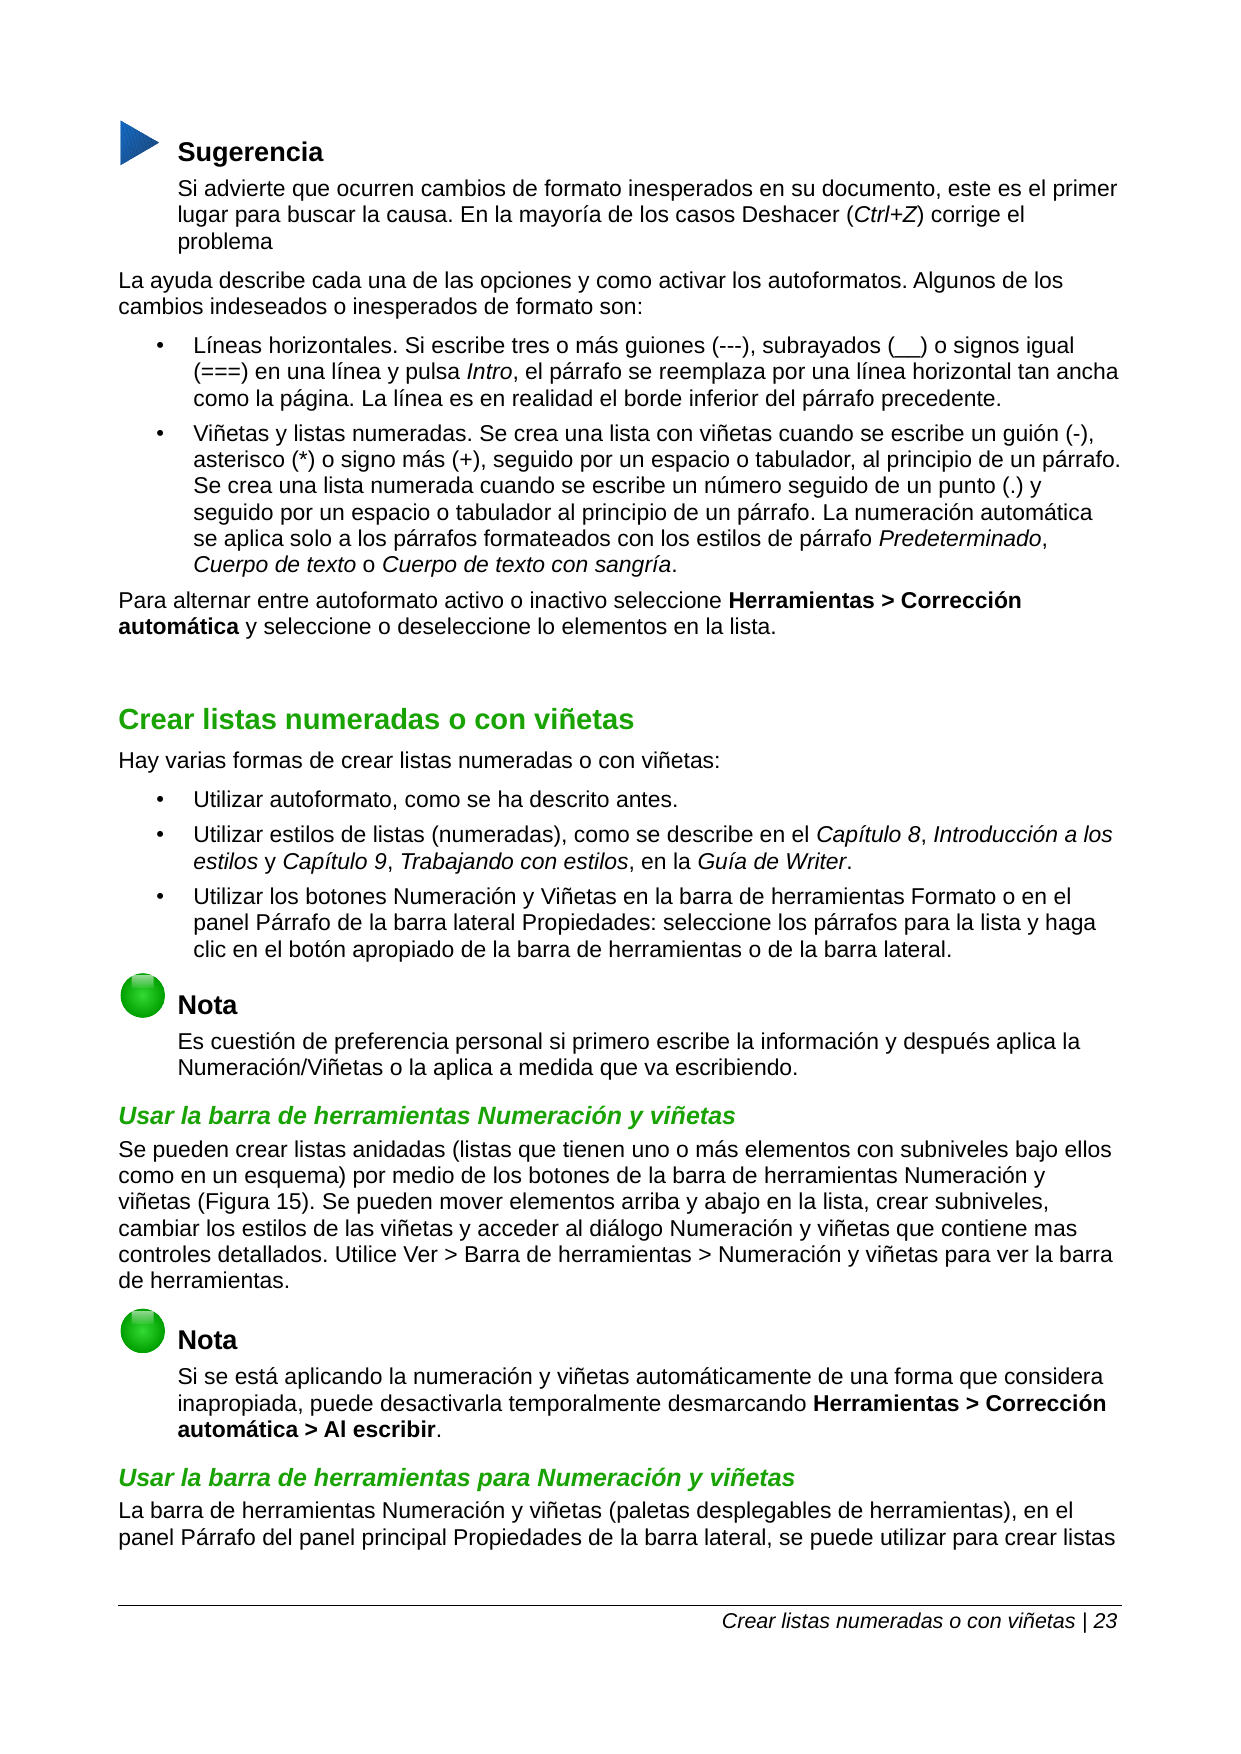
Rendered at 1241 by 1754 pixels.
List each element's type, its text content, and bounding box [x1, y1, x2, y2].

list Líneas horizontales. Si escribe tres o más guiones (---), subrayados (__) o signos igual (===) en una línea y pulsa Intro, el párrafo se reemplaza por una línea horizontal tan ancha como la página. La línea es en realidad el borde inferior del párrafo precedente. [156, 332, 1122, 411]
list Utilizar estilos de listas (numeradas), como se describe en el Capítulo 8, Introducción a los estilos y Capítulo 9, Trabajando con estilos, en la Guía de Writer. [156, 821, 1122, 874]
text Si advierte que ocurren cambios de formato inesperados en su documento, este es el primer lugar para buscar la causa. En la mayoría de los casos Deshacer (Ctrl+Z) corrige el problema [177, 175, 1122, 254]
text Hay varias formas de crear listas numeradas o con viñetas: [118, 747, 1122, 773]
subtitle Usar la barra de herramientas Numeración y viñetas [118, 1101, 1122, 1130]
text Se pueden crear listas anidadas (listas que tienen uno o más elementos con subniveles bajo ellos como en un esquema) por medio de los botones de la barra de herramientas Numeración y viñetas (Figura 15). Se pueden mover elementos arriba y abajo en la lista, crear subniveles, cambiar los estilos de las viñetas y acceder al diálogo Numeración y viñetas que contiene mas controles detallados. Utilice Ver > Barra de herramientas > Numeración y viñetas para ver la barra de herramientas. [118, 1136, 1122, 1294]
subtitle Nota [118, 971, 1122, 1020]
list Viñetas y listas numeradas. Se crea una lista con viñetas cuando se escribe un guión (-), asterisco (*) o signo más (+), seguido por un espacio o tabulador, al principio de un párrafo. Se crea una lista numerada cuando se escribe un número seguido de un punto (.) y seguido por un espacio o tabulador al principio de un párrafo. La numeración automática se aplica solo a los párrafos formateados con los estilos de párrafo Predeterminado, Cuerpo de texto o Cuerpo de texto con sangría. [156, 420, 1122, 578]
text La barra de herramientas Numeración y viñetas (paletas desplegables de herramientas), en el panel Párrafo del panel principal Propiedades de la barra lateral, se puede utilizar para crear listas [118, 1497, 1122, 1550]
list Utilizar los botones Numeración y Viñetas en la barra de herramientas Formato o en el panel Párrafo de la barra lateral Propiedades: seleccione los párrafos para la lista y haga clic en el botón apropiado de la barra de herramientas o de la barra lateral. [156, 883, 1122, 962]
list Utilizar autoformato, como se ha descrito antes. [156, 786, 1122, 812]
text Es cuestión de preferencia personal si primero escribe la información y después aplica la Numeración/Viñetas o la aplica a medida que va escribiendo. [177, 1028, 1122, 1080]
subtitle Nota [118, 1306, 1122, 1356]
subtitle Usar la barra de herramientas para Numeración y viñetas [118, 1463, 1122, 1492]
subtitle Sugerencia [118, 118, 1122, 167]
text Si se está aplicando la numeración y viñetas automáticamente de una forma que considera inapropiada, puede desactivarla temporalmente desmarcando Herramientas > Corrección automática > Al escribir. [177, 1363, 1122, 1442]
text La ayuda describe cada una de las opciones y como activar los autoformatos. Algunos de los cambios indeseados o inesperados de formato son: [118, 267, 1122, 319]
text Para alternar entre autoformato activo o inactivo seleccione Herramientas > Corrección automática y seleccione o deseleccione lo elementos en la lista. [118, 587, 1122, 639]
subtitle Crear listas numeradas o con viñetas [118, 702, 1122, 735]
